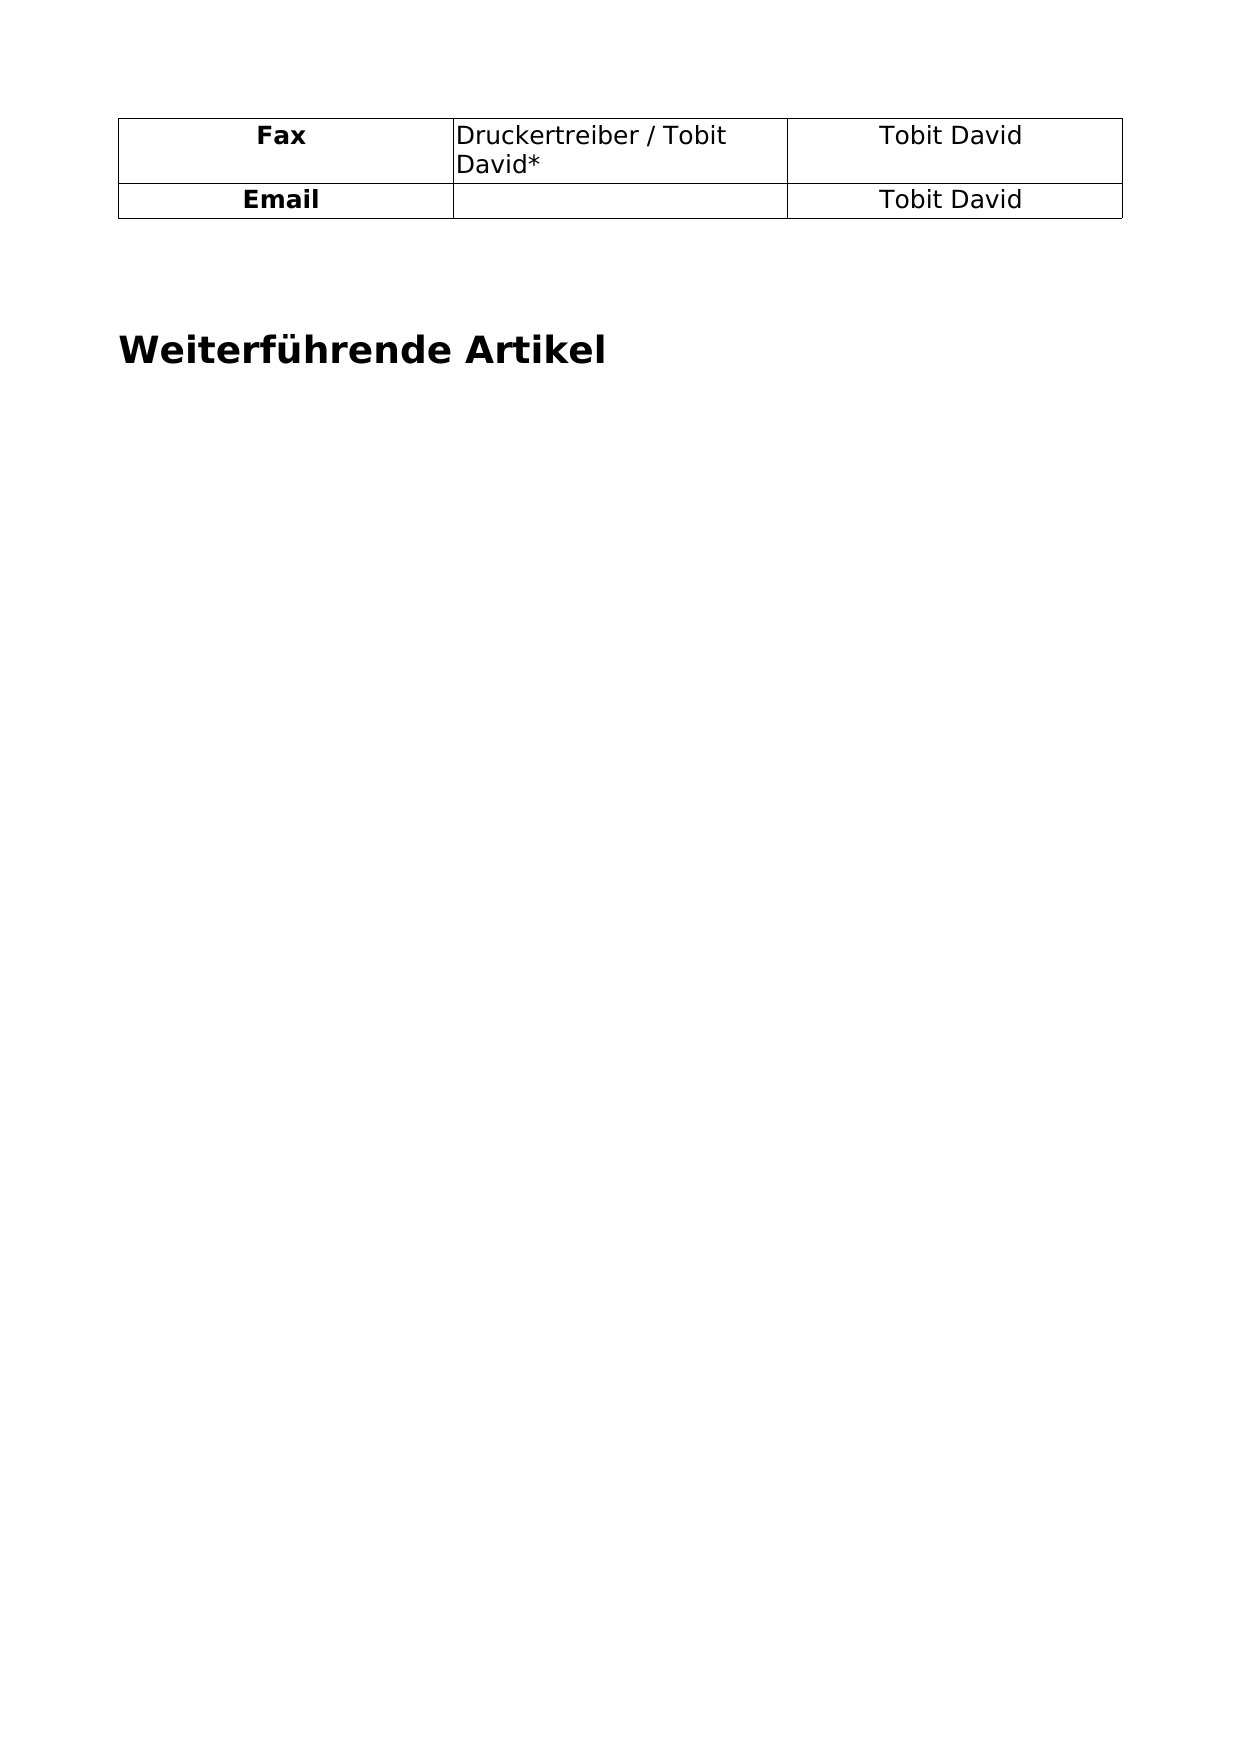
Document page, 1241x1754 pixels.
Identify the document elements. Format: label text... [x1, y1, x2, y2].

table_cell Fax [119, 119, 453, 182]
table_cell [454, 184, 787, 217]
table_cell Tobit David [788, 119, 1122, 182]
table_cell Druckertreiber / Tobit David* [454, 119, 787, 182]
table_cell Email [119, 184, 453, 217]
subtitle Weiterführende Artikel [118, 328, 1122, 372]
table_cell Tobit David [788, 184, 1122, 217]
